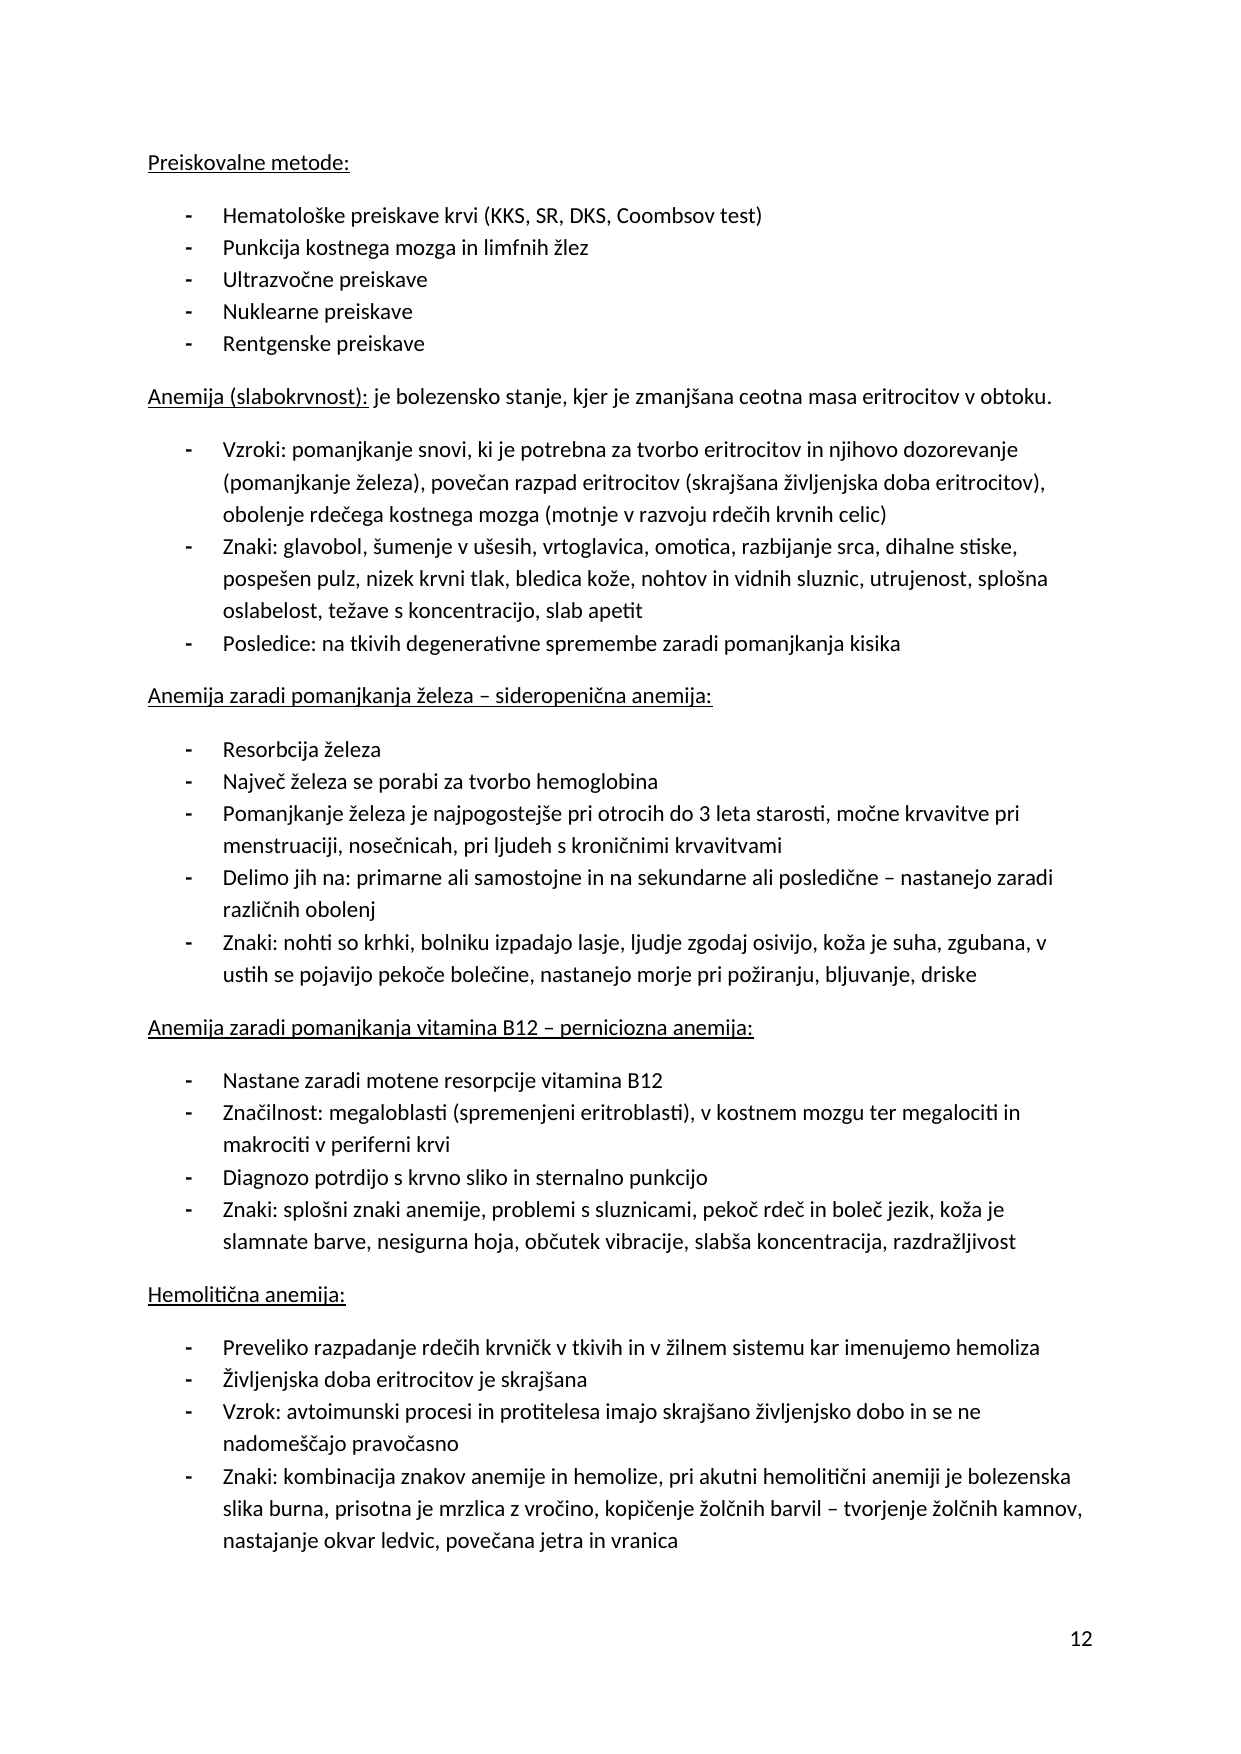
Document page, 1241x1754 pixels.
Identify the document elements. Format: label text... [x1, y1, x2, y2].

list Znaki: nohti so krhki, bolniku izpadajo lasje, ljudje zgodaj osivijo, koža je suha, zgubana, v ustih se pojavijo pekoče bolečine, nastanejo morje pri požiranju, bljuvanje, driske [185, 928, 1092, 988]
list Značilnost: megaloblasti (spremenjeni eritroblasti), v kostnem mozgu ter megalociti in makrociti v periferni krvi [185, 1098, 1092, 1158]
list Nuklearne preiskave [185, 297, 1092, 325]
list Posledice: na tkivih degenerativne spremembe zaradi pomanjkanja kisika [185, 629, 1092, 657]
list Vzrok: avtoimunski procesi in protitelesa imajo skrajšano življenjsko dobo in se ne nadomeščajo pravočasno [185, 1397, 1092, 1458]
list Pomanjkanje železa je najpogostejše pri otrocih do 3 leta starosti, močne krvavitve pri menstruaciji, nosečnicah, pri ljudeh s kroničnimi krvavitvami [185, 799, 1092, 859]
list Znaki: splošni znaki anemije, problemi s sluznicami, pekoč rdeč in boleč jezik, koža je slamnate barve, nesigurna hoja, občutek vibracije, slabša koncentracija, razdražljivost [185, 1195, 1092, 1255]
list Punkcija kostnega mozga in limfnih žlez [185, 233, 1092, 261]
list Resorbcija železa [185, 735, 1092, 763]
list Znaki: kombinacija znakov anemije in hemolize, pri akutni hemolitični anemiji je bolezenska slika burna, prisotna je mrzlica z vročino, kopičenje žolčnih barvil – tvorjenje žolčnih kamnov, nastajanje okvar ledvic, povečana jetra in vranica [185, 1462, 1092, 1554]
list Največ železa se porabi za tvorbo hemoglobina [185, 767, 1092, 795]
text Preiskovalne metode: [148, 148, 1092, 176]
list Delimo jih na: primarne ali samostojne in na sekundarne ali posledične – nastanejo zaradi različnih obolenj [185, 863, 1092, 924]
text Hemolitična anemija: [148, 1280, 1092, 1308]
list Preveliko razpadanje rdečih krvničk v tkivih in v žilnem sistemu kar imenujemo hemoliza [185, 1333, 1092, 1361]
list Ultrazvočne preiskave [185, 265, 1092, 293]
list Življenjska doba eritrocitov je skrajšana [185, 1365, 1092, 1393]
text Anemija (slabokrvnost): je bolezensko stanje, kjer je zmanjšana ceotna masa eritrocitov v obtoku. [148, 382, 1092, 411]
list Diagnozo potrdijo s krvno sliko in sternalno punkcijo [185, 1163, 1092, 1191]
list Nastane zaradi motene resorpcije vitamina B12 [185, 1066, 1092, 1094]
list Vzroki: pomanjkanje snovi, ki je potrebna za tvorbo eritrocitov in njihovo dozorevanje (pomanjkanje železa), povečan razpad eritrocitov (skrajšana življenjska doba eritrocitov), obolenje rdečega kostnega mozga (motnje v razvoju rdečih krvnih celic) [185, 436, 1092, 528]
list Rentgenske preiskave [185, 329, 1092, 357]
list Znaki: glavobol, šumenje v ušesih, vrtoglavica, omotica, razbijanje srca, dihalne stiske, pospešen pulz, nizek krvni tlak, bledica kože, nohtov in vidnih sluznic, utrujenost, splošna oslabelost, težave s koncentracijo, slab apetit [185, 532, 1092, 624]
text Anemija zaradi pomanjkanja železa – sideropenična anemija: [148, 682, 1092, 710]
text Anemija zaradi pomanjkanja vitamina B12 – perniciozna anemija: [148, 1013, 1092, 1041]
list Hematološke preiskave krvi (KKS, SR, DKS, Coombsov test) [185, 201, 1092, 229]
